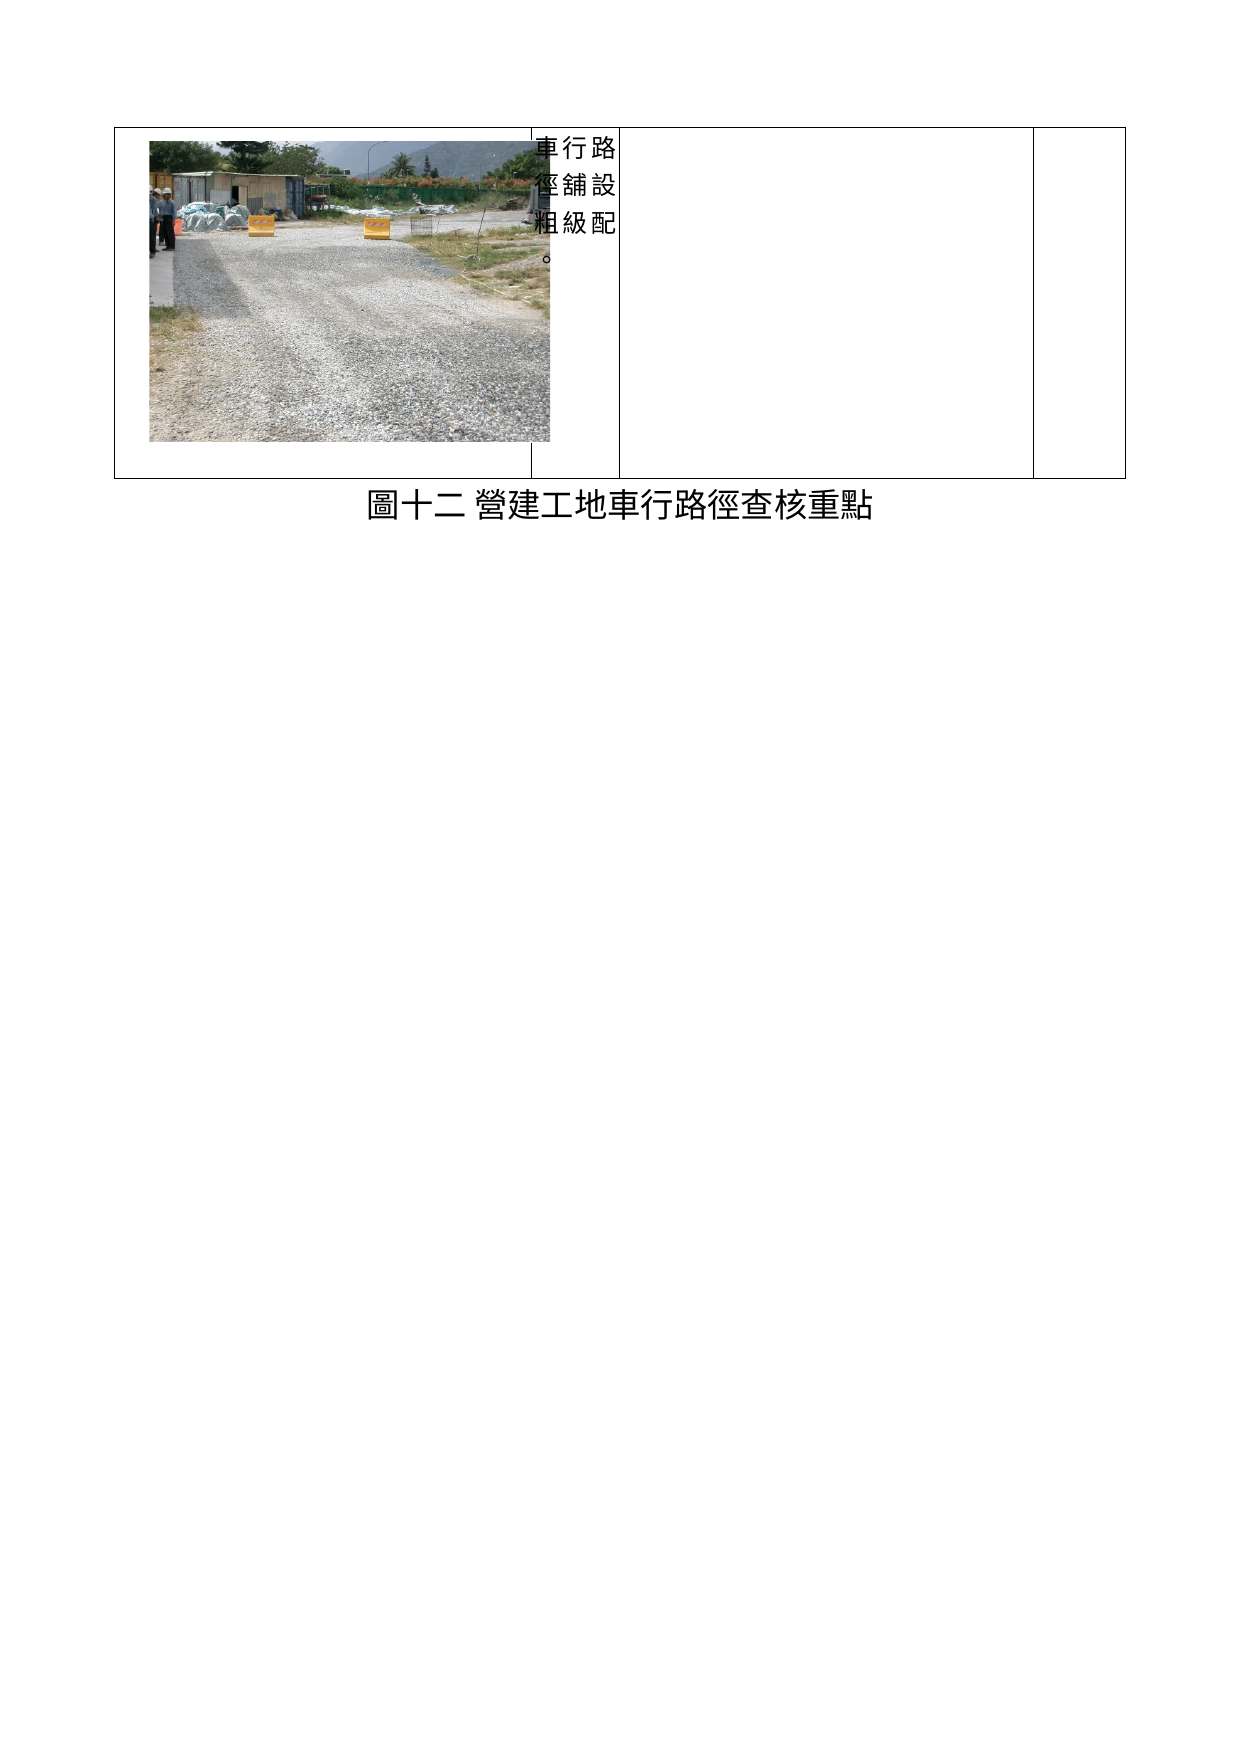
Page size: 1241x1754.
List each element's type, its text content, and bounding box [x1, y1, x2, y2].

picture [149, 141, 551, 442]
table_cell [620, 128, 1033, 478]
table_cell 車行路徑舖設粗級配。 [532, 128, 619, 478]
table_cell [1034, 128, 1125, 478]
table_cell [115, 128, 552, 478]
text 圖十二 營建工地車行路徑查核重點 [118, 479, 1122, 527]
